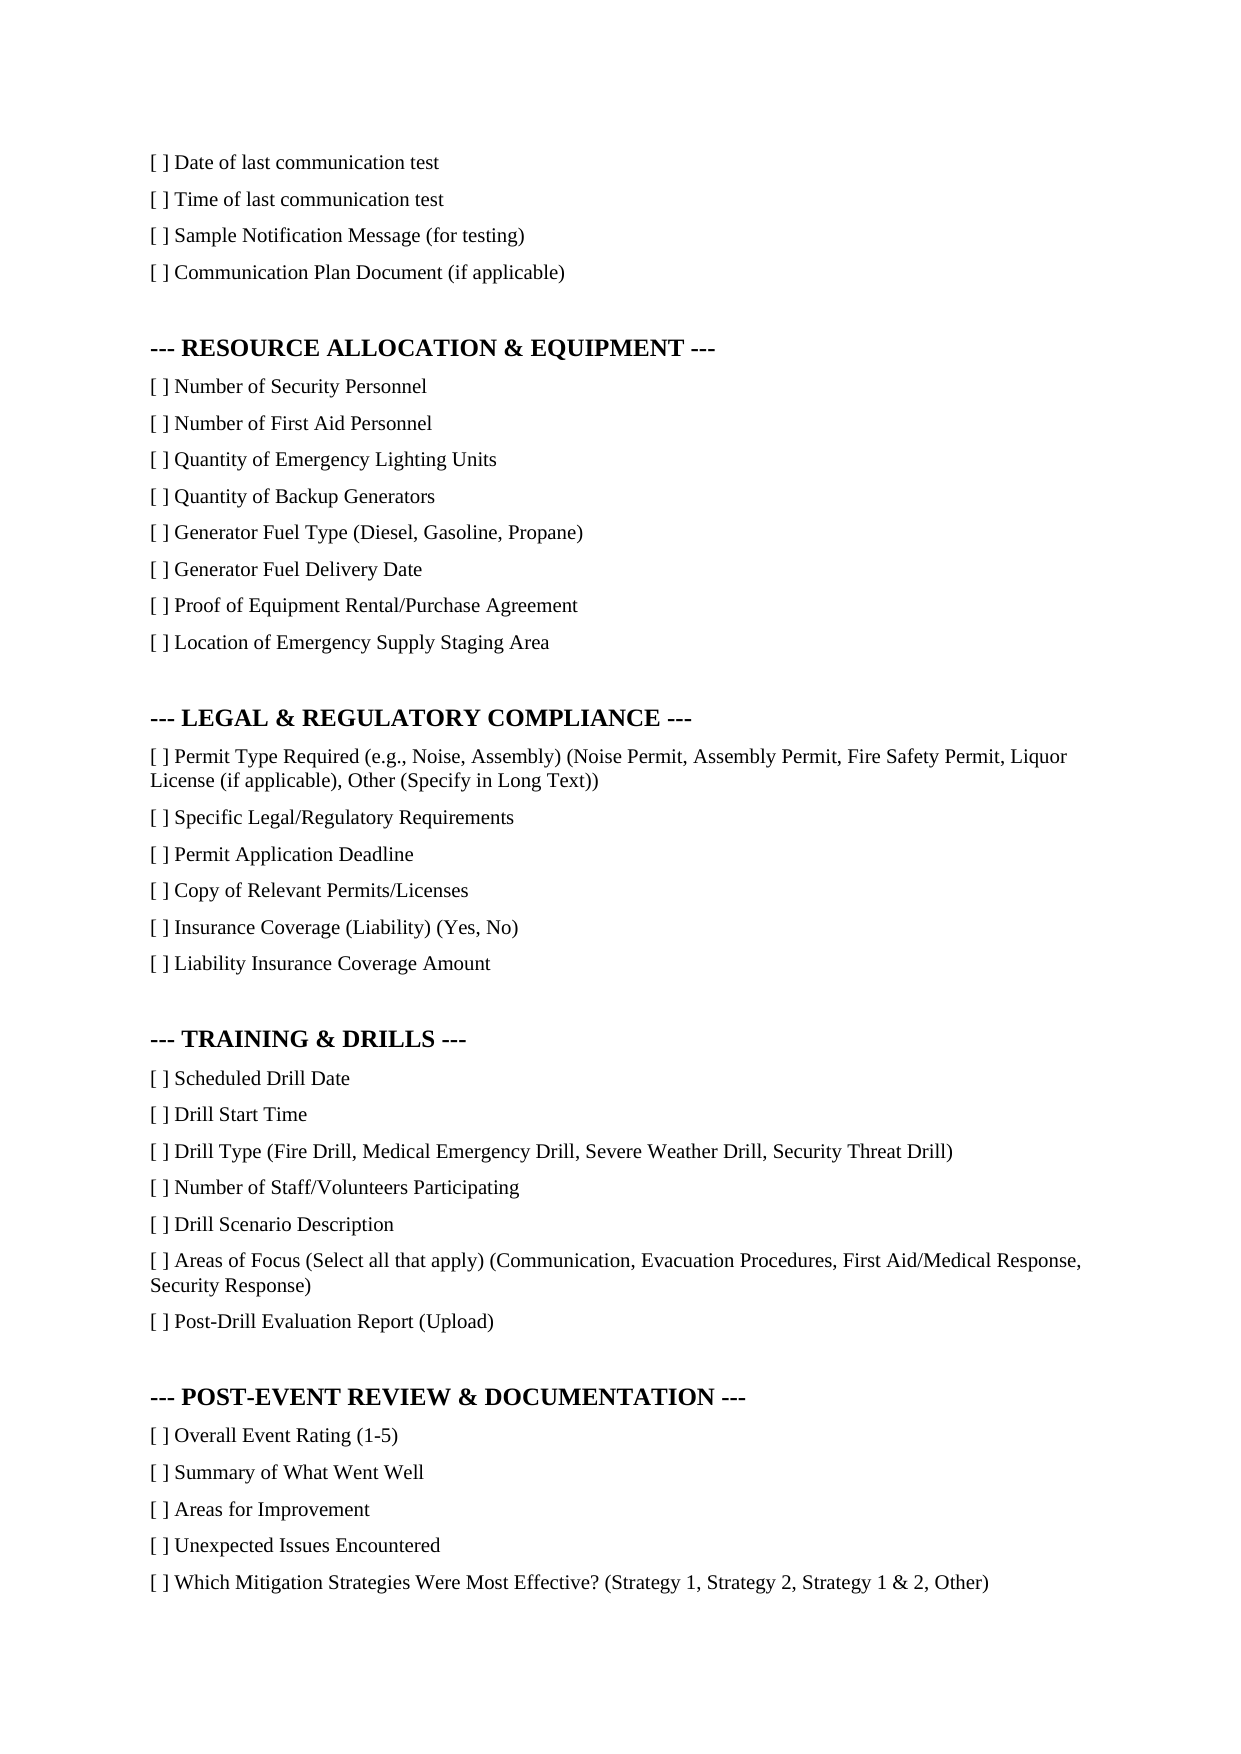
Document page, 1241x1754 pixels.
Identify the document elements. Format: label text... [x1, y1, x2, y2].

text --- POST-EVENT REVIEW & DOCUMENTATION --- [150, 1382, 1090, 1411]
text [ ] Specific Legal/Regulatory Requirements [150, 805, 1090, 829]
text [ ] Time of last communication test [150, 187, 1090, 211]
text [ ] Sample Notification Message (for testing) [150, 223, 1090, 247]
text [ ] Which Mitigation Strategies Were Most Effective? (Strategy 1, Strategy 2, Strategy 1 & 2, Other) [150, 1570, 1090, 1594]
text [ ] Unexpected Issues Encountered [150, 1533, 1090, 1557]
text [ ] Number of Security Personnel [150, 374, 1090, 398]
text [ ] Quantity of Emergency Lighting Units [150, 447, 1090, 471]
text [ ] Communication Plan Document (if applicable) [150, 260, 1090, 284]
text [ ] Generator Fuel Type (Diesel, Gasoline, Propane) [150, 520, 1090, 544]
text [ ] Drill Type (Fire Drill, Medical Emergency Drill, Severe Weather Drill, Security Threat Drill) [150, 1139, 1090, 1163]
text --- LEGAL & REGULATORY COMPLIANCE --- [150, 703, 1090, 732]
text [ ] Number of Staff/Volunteers Participating [150, 1175, 1090, 1199]
text [ ] Areas of Focus (Select all that apply) (Communication, Evacuation Procedures, First Aid/Medical Response, Security Response) [150, 1248, 1090, 1297]
text [ ] Overall Event Rating (1-5) [150, 1423, 1090, 1447]
text --- RESOURCE ALLOCATION & EQUIPMENT --- [150, 333, 1090, 362]
text [ ] Quantity of Backup Generators [150, 484, 1090, 508]
text [ ] Permit Type Required (e.g., Noise, Assembly) (Noise Permit, Assembly Permit, Fire Safety Permit, Liquor License (if applicable), Other (Specify in Long Text)) [150, 744, 1090, 792]
text [ ] Number of First Aid Personnel [150, 411, 1090, 435]
text [ ] Scheduled Drill Date [150, 1066, 1090, 1090]
text [ ] Liability Insurance Coverage Amount [150, 951, 1090, 975]
text [ ] Generator Fuel Delivery Date [150, 557, 1090, 581]
text [ ] Drill Scenario Description [150, 1212, 1090, 1236]
text [ ] Drill Start Time [150, 1102, 1090, 1126]
text [ ] Permit Application Deadline [150, 842, 1090, 866]
text [ ] Insurance Coverage (Liability) (Yes, No) [150, 915, 1090, 939]
text [ ] Date of last communication test [150, 150, 1090, 174]
text --- TRAINING & DRILLS --- [150, 1024, 1090, 1053]
text [ ] Areas for Improvement [150, 1497, 1090, 1521]
text [ ] Proof of Equipment Rental/Purchase Agreement [150, 593, 1090, 617]
text [ ] Summary of What Went Well [150, 1460, 1090, 1484]
text [ ] Copy of Relevant Permits/Licenses [150, 878, 1090, 902]
text [ ] Location of Emergency Supply Staging Area [150, 630, 1090, 654]
text [ ] Post-Drill Evaluation Report (Upload) [150, 1309, 1090, 1333]
